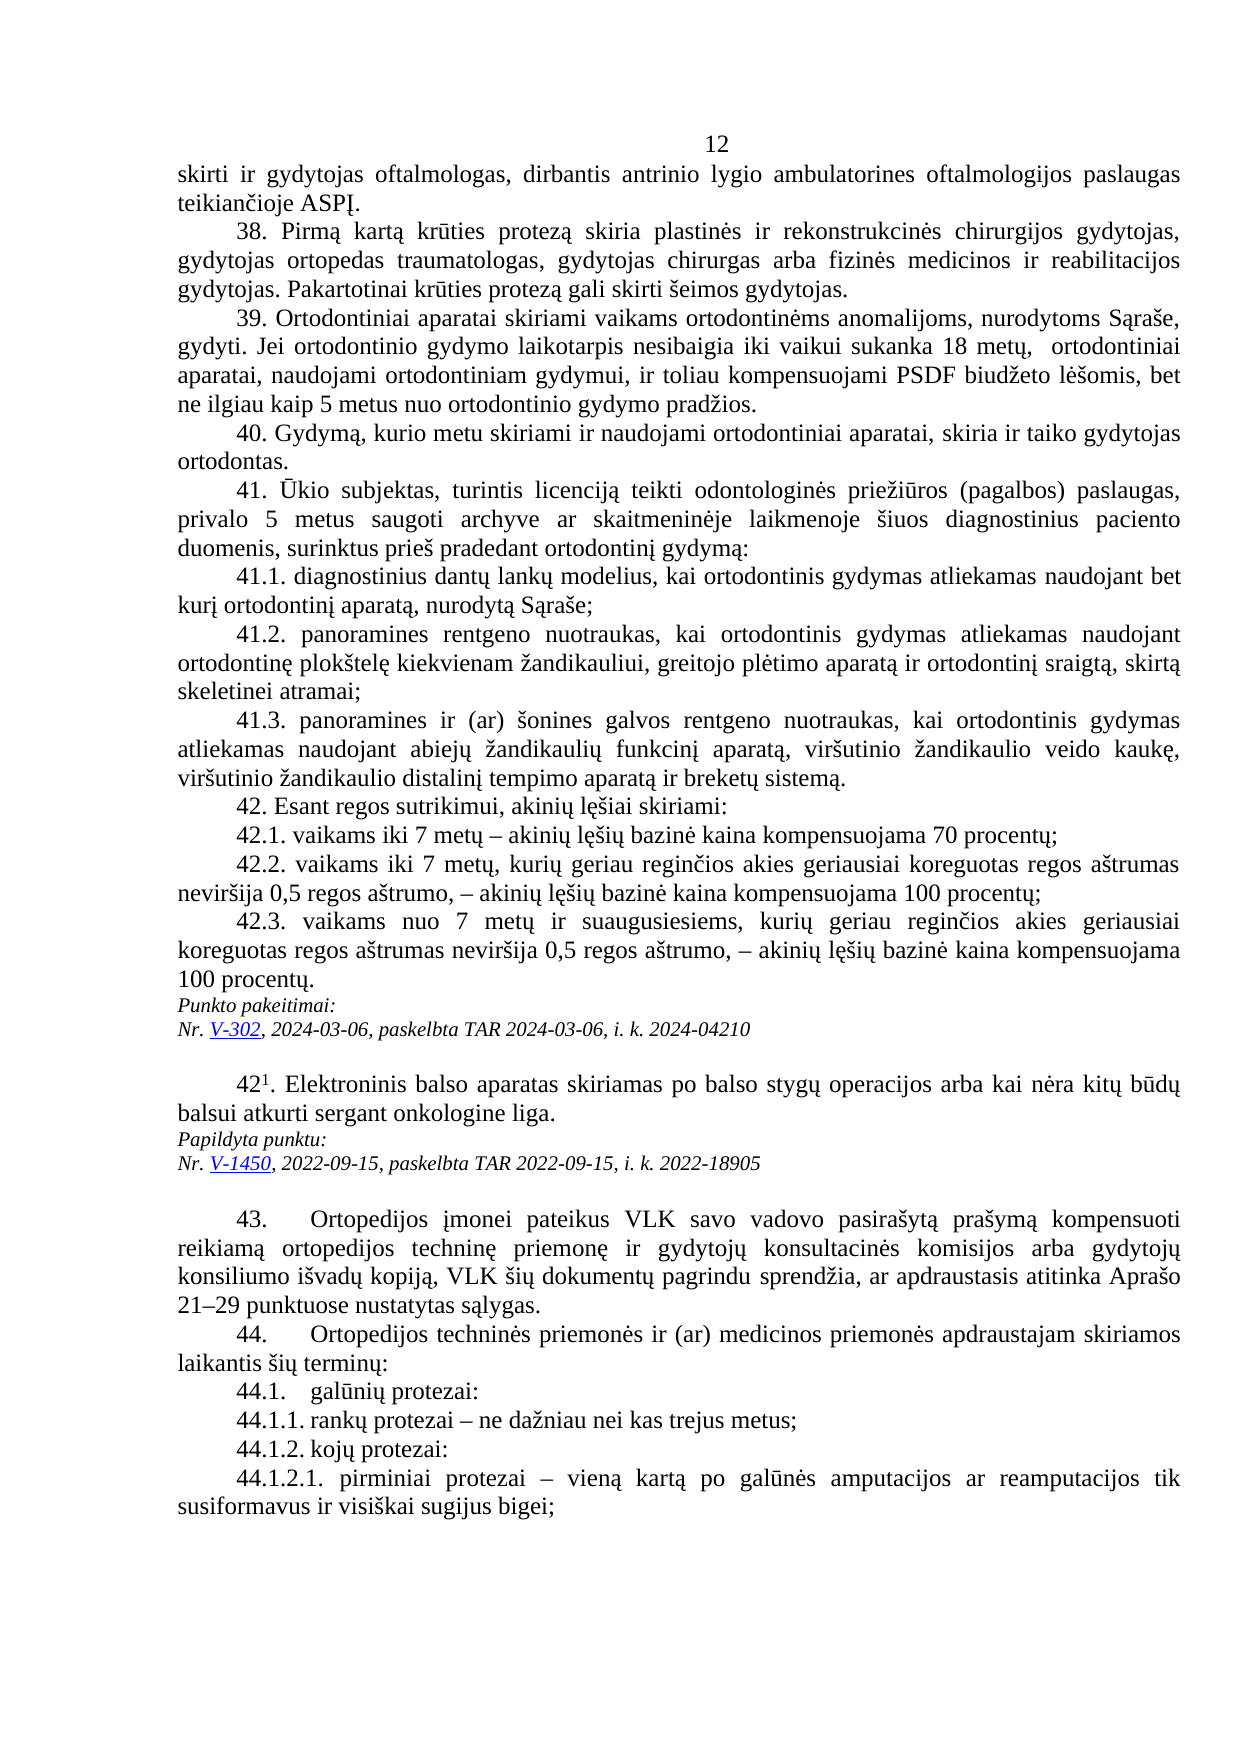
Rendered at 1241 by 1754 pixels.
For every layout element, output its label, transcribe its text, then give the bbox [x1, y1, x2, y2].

text Punkto pakeitimai: [177, 993, 1181, 1017]
text 43. Ortopedijos įmonei pateikus VLK savo vadovo pasirašytą prašymą kompensuoti reikiamą ortopedijos techninę priemonę ir gydytojų konsultacinės komisijos arba gydytojų konsiliumo išvadų kopiją, VLK šių dokumentų pagrindu sprendžia, ar apdraustasis atitinka Aprašo 21–29 punktuose nustatytas sąlygas. [177, 1204, 1181, 1319]
text Papildyta punktu: [177, 1127, 1181, 1151]
text 44.1.2. kojų protezai: [177, 1434, 1181, 1463]
text 421. Elektroninis balso aparatas skiriamas po balso stygų operacijos arba kai nėra kitų būdų balsui atkurti sergant onkologine liga. [177, 1069, 1181, 1127]
text 38. Pirmą kartą krūties protezą skiria plastinės ir rekonstrukcinės chirurgijos gydytojas, gydytojas ortopedas traumatologas, gydytojas chirurgas arba fizinės medicinos ir reabilitacijos gydytojas. Pakartotinai krūties protezą gali skirti šeimos gydytojas. [177, 216, 1181, 303]
text 41.2. panoramines rentgeno nuotraukas, kai ortodontinis gydymas atliekamas naudojant ortodontinę plokštelę kiekvienam žandikauliui, greitojo plėtimo aparatą ir ortodontinį sraigtą, skirtą skeletinei atramai; [177, 619, 1181, 705]
text skirti ir gydytojas oftalmologas, dirbantis antrinio lygio ambulatorines oftalmologijos paslaugas teikiančioje ASPĮ. [177, 159, 1181, 216]
text 41. Ūkio subjektas, turintis licenciją teikti odontologinės priežiūros (pagalbos) paslaugas, privalo 5 metus saugoti archyve ar skaitmeninėje laikmenoje šiuos diagnostinius paciento duomenis, surinktus prieš pradedant ortodontinį gydymą: [177, 475, 1181, 561]
text 40. Gydymą, kurio metu skiriami ir naudojami ortodontiniai aparatai, skiria ir taiko gydytojas ortodontas. [177, 418, 1181, 475]
text 44. Ortopedijos techninės priemonės ir (ar) medicinos priemonės apdraustajam skiriamos laikantis šių terminų: [177, 1319, 1181, 1376]
text 39. Ortodontiniai aparatai skiriami vaikams ortodontinėms anomalijoms, nurodytoms Sąraše, gydyti. Jei ortodontinio gydymo laikotarpis nesibaigia iki vaikui sukanka 18 metų, ortodontiniai aparatai, naudojami ortodontiniam gydymui, ir toliau kompensuojami PSDF biudžeto lėšomis, bet ne ilgiau kaip 5 metus nuo ortodontinio gydymo pradžios. [177, 303, 1181, 418]
text 42.1. vaikams iki 7 metų – akinių lęšių bazinė kaina kompensuojama 70 procentų; [177, 820, 1181, 849]
text 44.1.1. rankų protezai – ne dažniau nei kas trejus metus; [177, 1405, 1181, 1434]
text Nr. V-302, 2024-03-06, paskelbta TAR 2024-03-06, i. k. 2024-04210 [177, 1017, 1181, 1041]
text 42.2. vaikams iki 7 metų, kurių geriau reginčios akies geriausiai koreguotas regos aštrumas neviršija 0,5 regos aštrumo, – akinių lęšių bazinė kaina kompensuojama 100 procentų; [177, 849, 1181, 906]
text 44.1.2.1. pirminiai protezai – vieną kartą po galūnės amputacijos ar reamputacijos tik susiformavus ir visiškai sugijus bigei; [177, 1463, 1181, 1520]
text 41.1. diagnostinius dantų lankų modelius, kai ortodontinis gydymas atliekamas naudojant bet kurį ortodontinį aparatą, nurodytą Sąraše; [177, 561, 1181, 619]
text 42.3. vaikams nuo 7 metų ir suaugusiesiems, kurių geriau reginčios akies geriausiai koreguotas regos aštrumas neviršija 0,5 regos aštrumo, – akinių lęšių bazinė kaina kompensuojama 100 procentų. [177, 906, 1181, 993]
text Nr. V-1450, 2022-09-15, paskelbta TAR 2022-09-15, i. k. 2022-18905 [177, 1151, 1181, 1175]
text 42. Esant regos sutrikimui, akinių lęšiai skiriami: [177, 791, 1181, 820]
text 44.1. galūnių protezai: [177, 1376, 1181, 1405]
text 41.3. panoramines ir (ar) šonines galvos rentgeno nuotraukas, kai ortodontinis gydymas atliekamas naudojant abiejų žandikaulių funkcinį aparatą, viršutinio žandikaulio veido kaukę, viršutinio žandikaulio distalinį tempimo aparatą ir breketų sistemą. [177, 705, 1181, 791]
